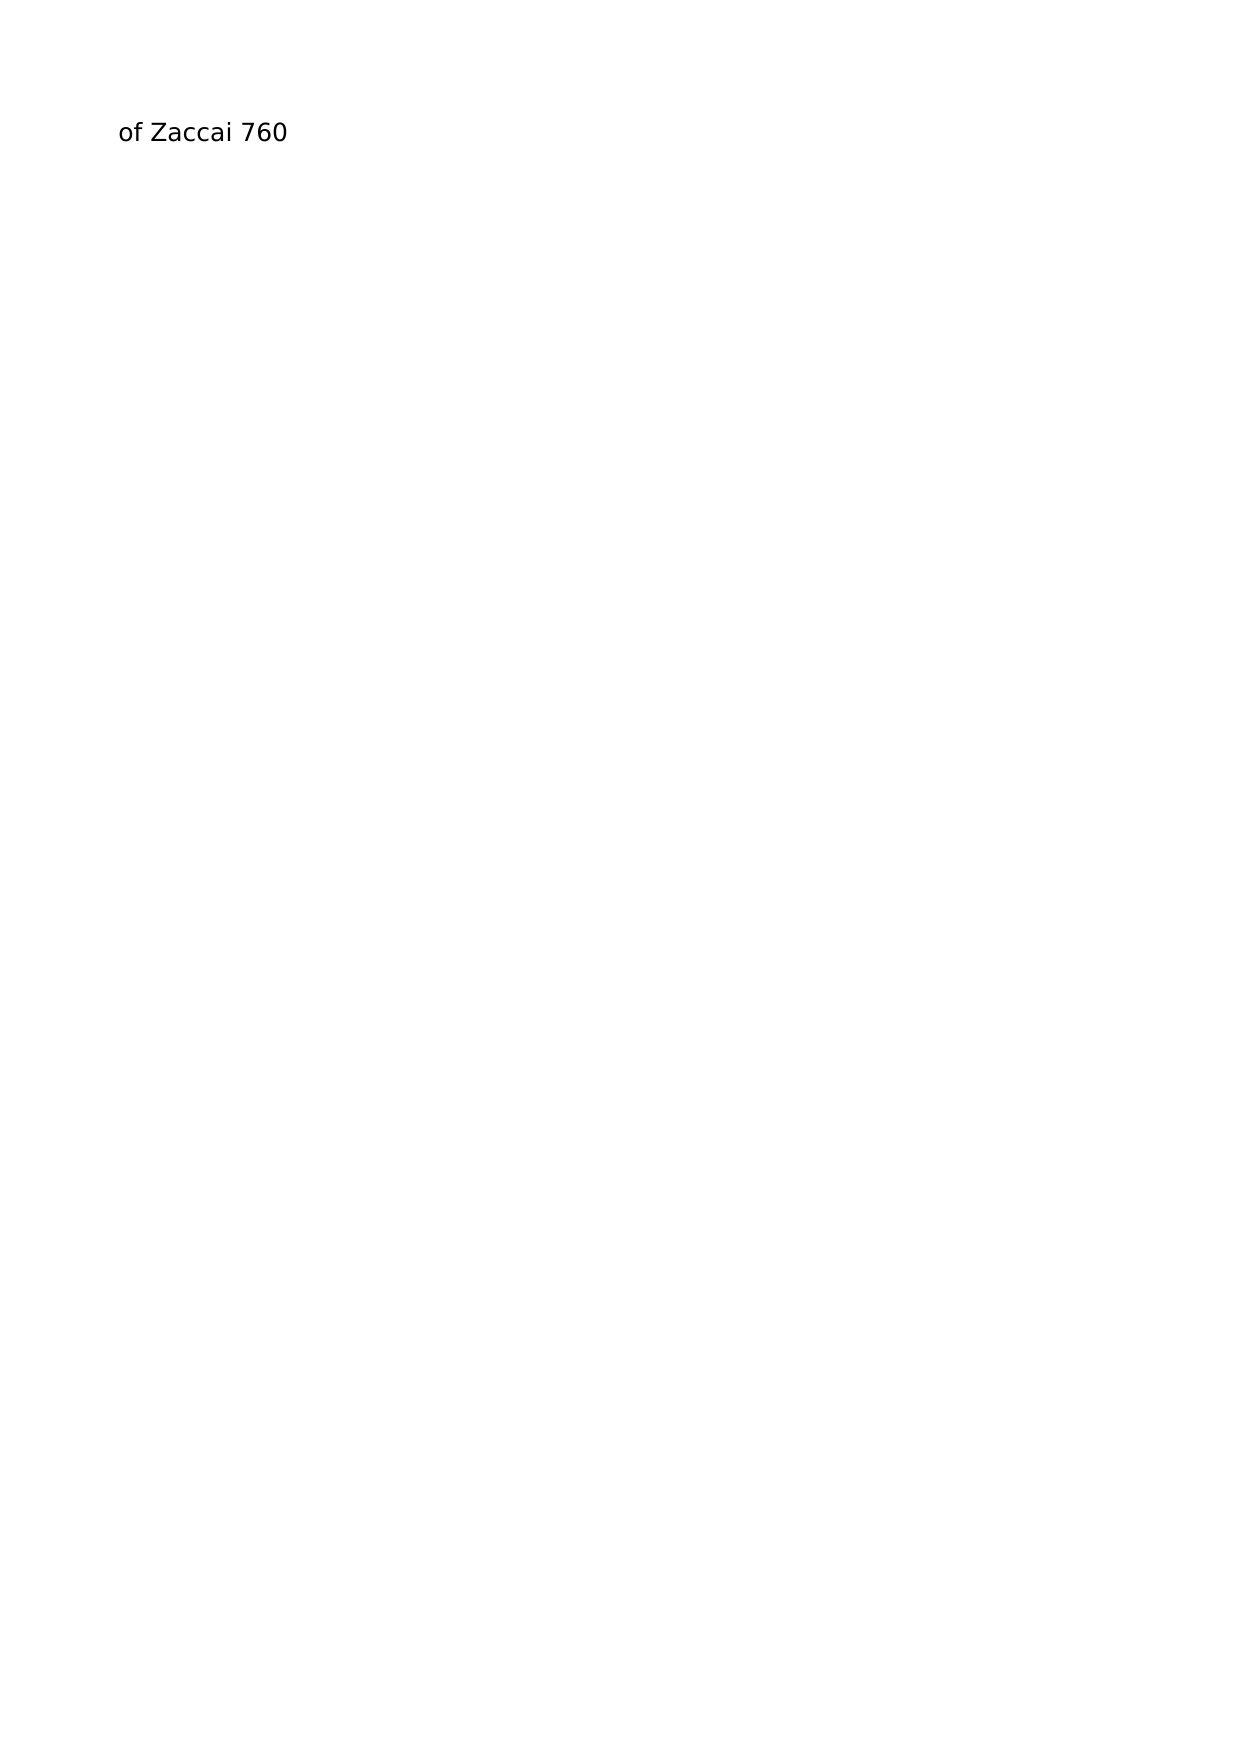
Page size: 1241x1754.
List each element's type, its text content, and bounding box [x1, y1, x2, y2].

text of Zaccai 760 [118, 118, 1122, 147]
